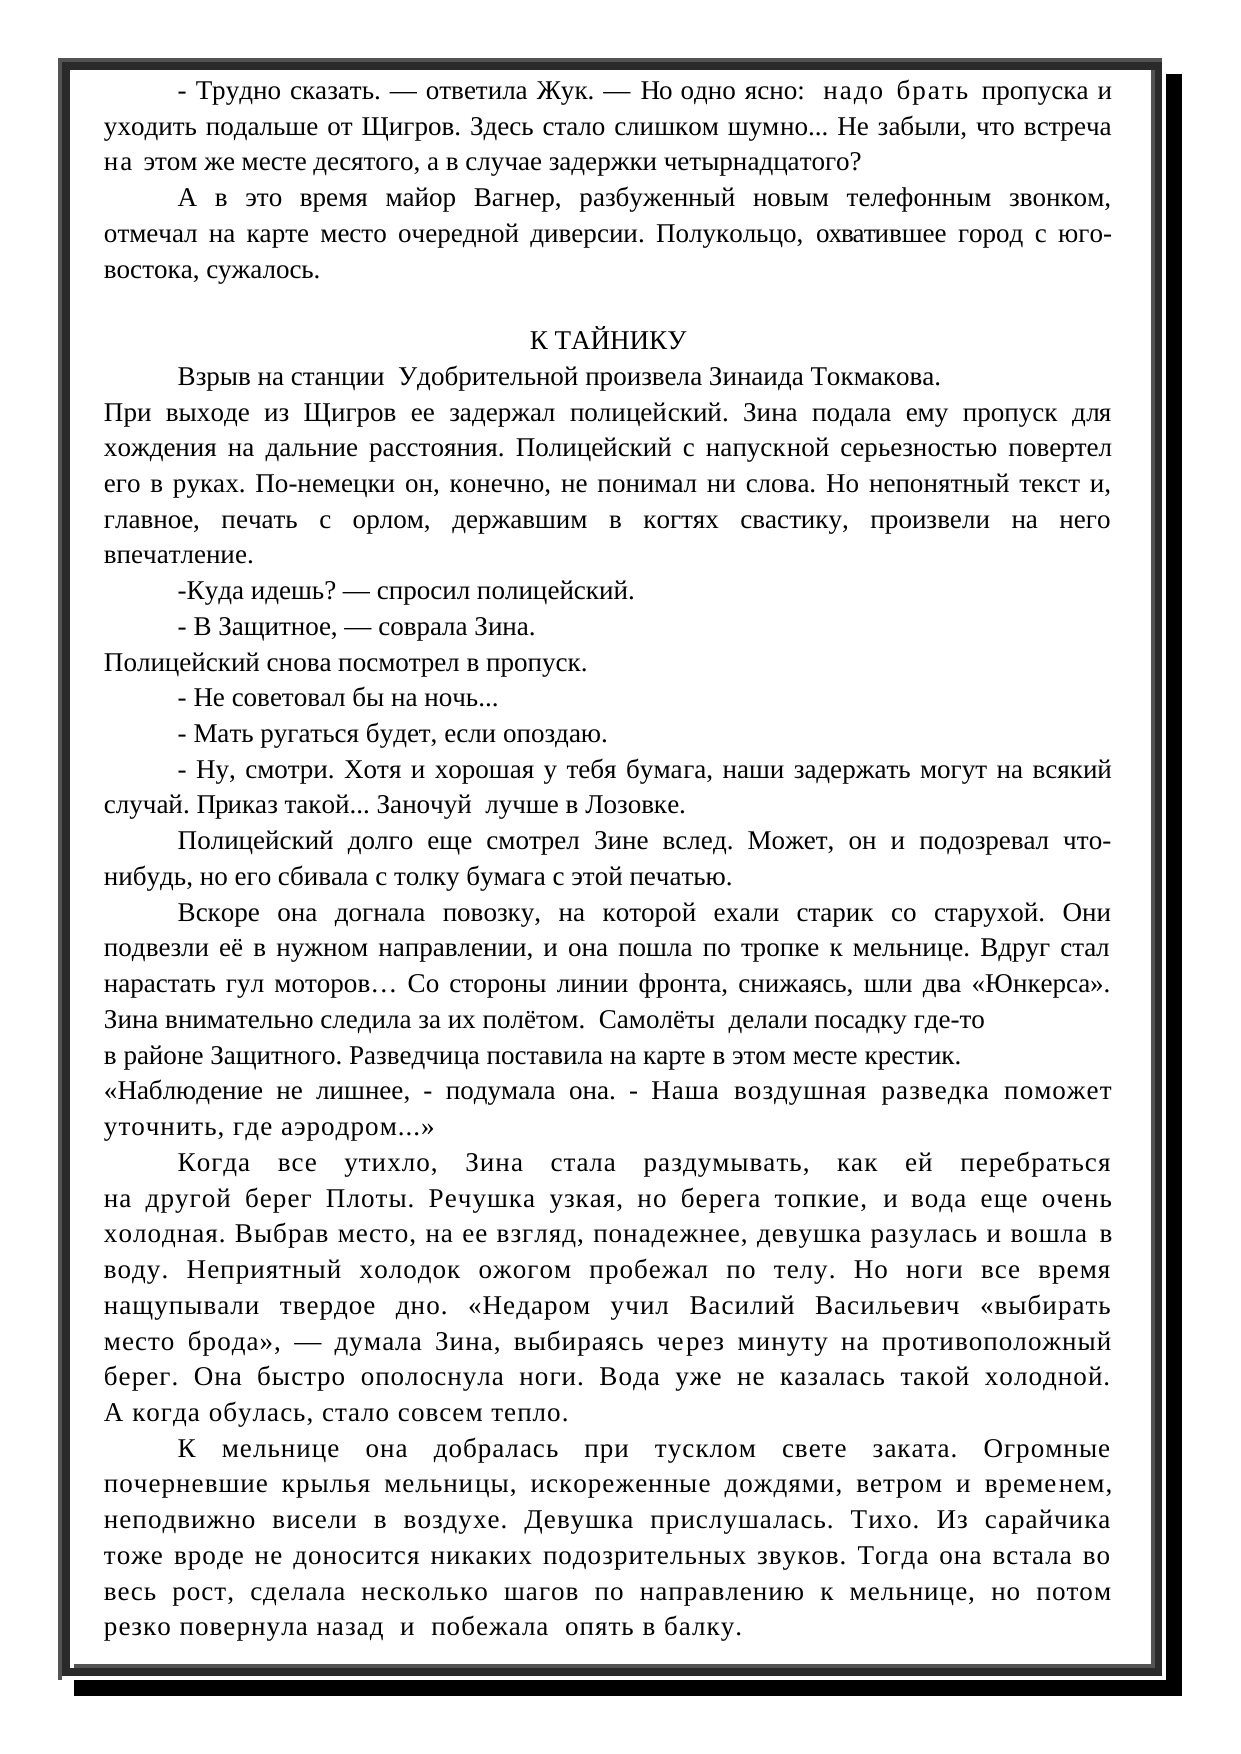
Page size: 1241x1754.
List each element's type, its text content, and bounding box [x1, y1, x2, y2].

text - В Защитное, — соврала Зина. [104, 610, 1112, 641]
text Полицейский снова посмотрел в пропуск. [104, 646, 1112, 677]
text -Куда идешь? — спросил полицейский. [104, 574, 1112, 605]
text К ТАЙНИКУ [104, 324, 1112, 355]
text При выходе из Щигров ее задержал полицей­ский. Зина подала ему пропуск для хождения на дальние расстояния. Полицейский с напуск­ной серьезностью повертел его в руках. По-немецки он, конечно, не понимал ни слова. Но непонятный текст и, главное, печать с орлом, державшим в когтях свастику, произвели на него впечатление. [104, 396, 1112, 570]
text - Не советовал бы на ночь... [104, 681, 1112, 713]
text - Трудно сказать. — ответила Жук. — Но одно ясно: надо брать пропуска и уходить подальше от Щигров. Здесь стало слишком шум­но... Не забыли, что встреча на этом же месте десятого, а в случае задержки четырнадцатого? [104, 74, 1112, 177]
text «Наблюдение не лишнее, - подумала она. - Наша воздушная разведка поможет уточнить, где аэродром...» [104, 1074, 1112, 1141]
text К мельнице она добралась при тусклом свете заката. Огромные почерневшие крылья мельни­цы, искореженные дождями, ветром и време­нем, неподвижно висели в воздухе. Девушка прислушалась. Тихо. Из сарайчика тоже вроде не доносится никаких подозрительных звуков. Тогда она встала во весь рост, сделала несколь­ко шагов по направлению к мельнице, но потом резко повернула назад и побежала опять в балку. [104, 1432, 1112, 1642]
text - Мать ругаться будет, если опоздаю. [104, 717, 1112, 748]
text Вскоре она догнала повозку, на которой ехали старик со старухой. Они подвезли её в нужном направлении, и она пошла по тропке к мельнице. Вдруг стал нарастать гул моторов… Со стороны линии фронта, снижаясь, шли два «Юнкерса». Зина внимательно следила за их полётом. Самолёты делали посадку где-то [104, 896, 1112, 1034]
text Взрыв на станции Удобрительной произвела Зинаида Токмакова. [104, 360, 1112, 391]
text - Ну, смотри. Хотя и хорошая у тебя бума­га, наши задержать могут на всякий случай. Приказ такой... Заночуй лучше в Лозовке. [104, 753, 1112, 820]
text Когда все утихло, Зина стала раздумывать, как ей перебраться на другой берег Плоты. Речушка узкая, но берега топкие, и вода еще очень холодная. Выбрав место, на ее взгляд, понадежнее, девушка разулась и вошла в воду. Неприятный холодок ожогом пробежал по телу. Но ноги все время нащупывали твердое дно. «Недаром учил Василий Васильевич «выбирать место брода», — думала Зина, выбираясь че­рез минуту на противоположный берег. Она быстро ополоснула ноги. Вода уже не казалась такой холодной. А когда обулась, стало совсем тепло. [104, 1146, 1112, 1427]
text в районе Защитного. Разведчица поставила на карте в этом месте крестик. [104, 1039, 1112, 1070]
text А в это время майор Вагнер, разбуженный новым телефонным звонком, отмечал на карте место очередной диверсии. Полукольцо, охватившее город с юго-востока, сужалось. [104, 181, 1112, 284]
text Полицейский долго еще смотрел Зине вслед. Может, он и подозревал что-нибудь, но его сбивала с толку бумага с этой печатью. [104, 824, 1112, 891]
